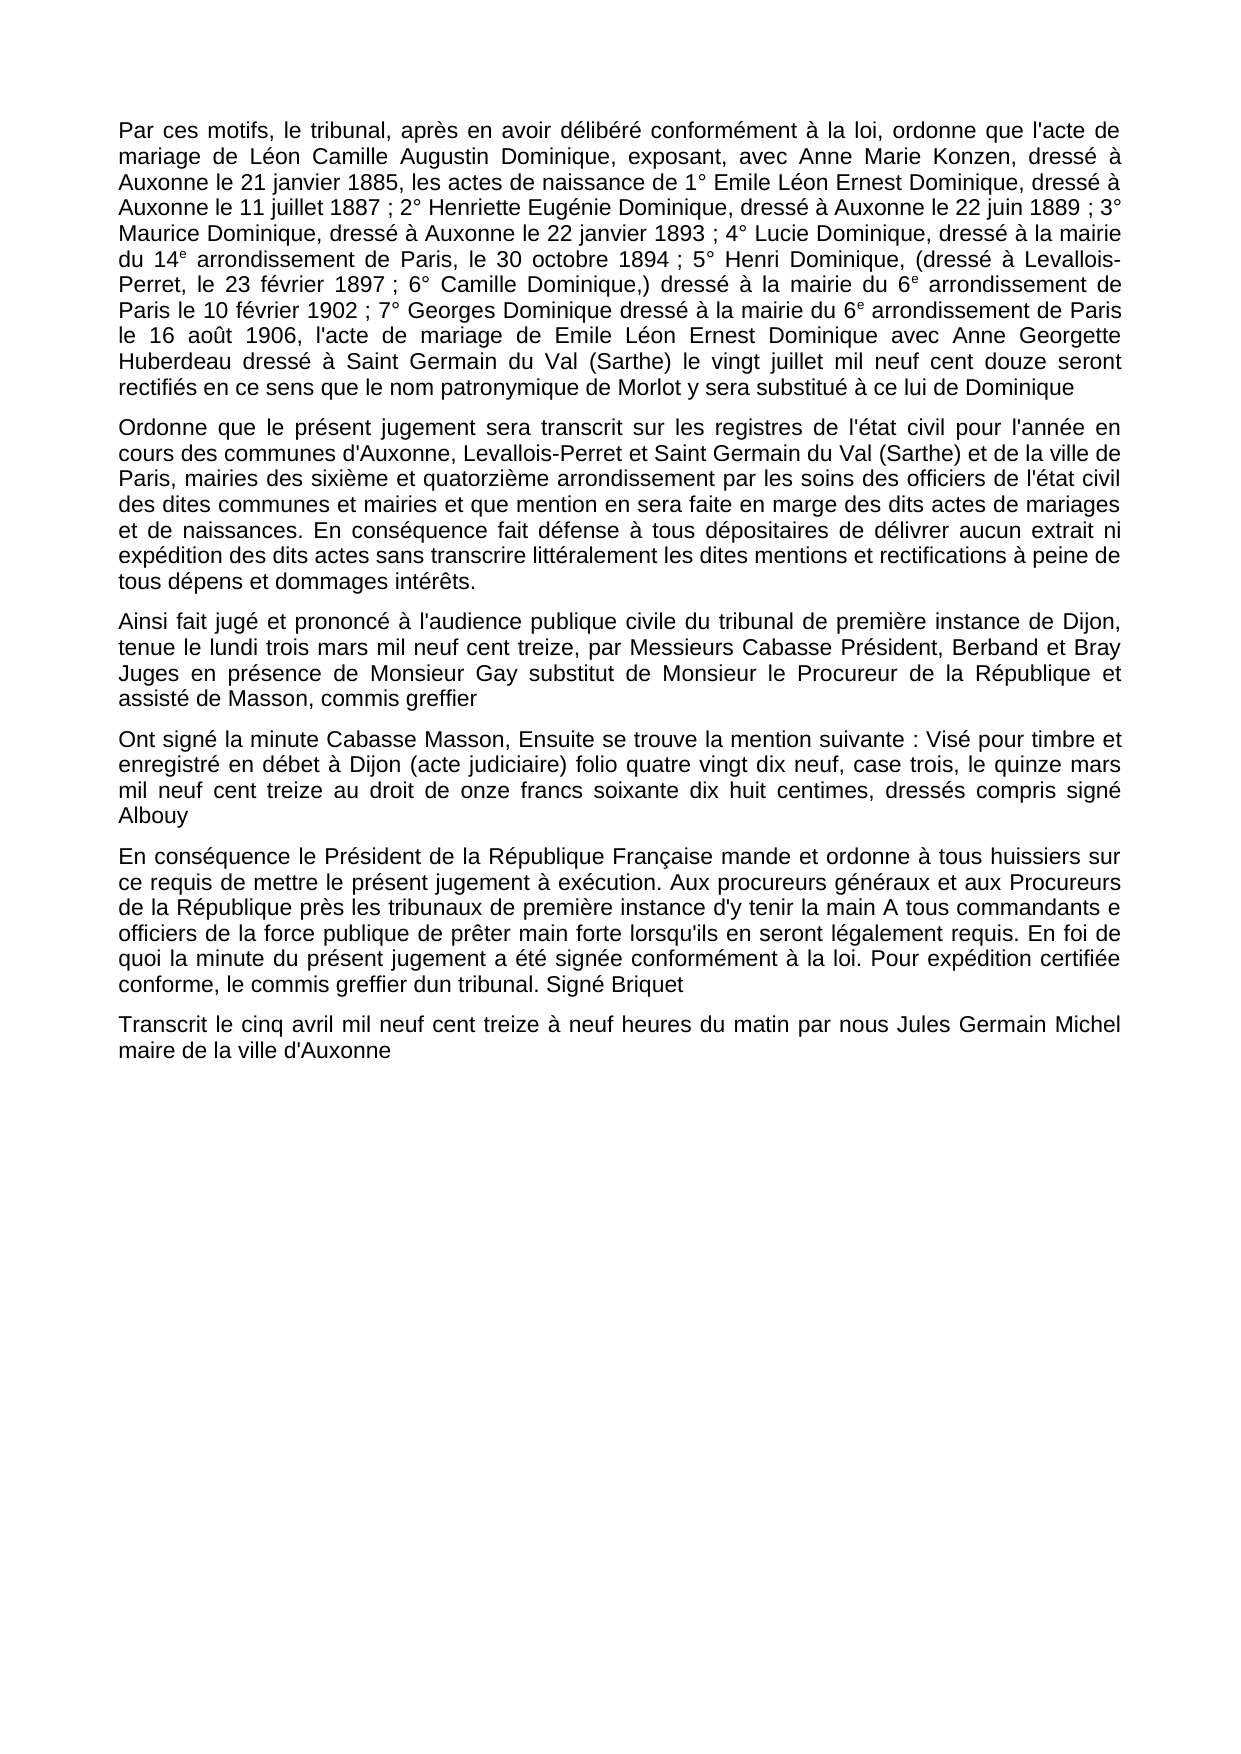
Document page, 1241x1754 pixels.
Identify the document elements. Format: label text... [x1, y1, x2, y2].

text Transcrit le cinq avril mil neuf cent treize à neuf heures du matin par nous Jules Germain Michel maire de la ville d'Auxonne [118, 1012, 1122, 1063]
text Ainsi fait jugé et prononcé à l'audience publique civile du tribunal de première instance de Dijon, tenue le lundi trois mars mil neuf cent treize, par Messieurs Cabasse Président, Berband et Bray Juges en présence de Monsieur Gay substitut de Monsieur le Procureur de la République et assisté de Masson, commis greffier [118, 609, 1122, 711]
text En conséquence le Président de la République Française mande et ordonne à tous huissiers sur ce requis de mettre le présent jugement à exécution. Aux procureurs généraux et aux Procureurs de la République près les tribunaux de première instance d'y tenir la main A tous commandants e officiers de la force publique de prêter main forte lorsqu'ils en seront légalement requis. En foi de quoi la minute du présent jugement a été signée conformément à la loi. Pour expédition certifiée conforme, le commis greffier dun tribunal. Signé Briquet [118, 843, 1122, 997]
text Par ces motifs, le tribunal, après en avoir délibéré conformément à la loi, ordonne que l'acte de mariage de Léon Camille Augustin Dominique, exposant, avec Anne Marie Konzen, dressé à Auxonne le 21 janvier 1885, les actes de naissance de 1° Emile Léon Ernest Dominique, dressé à Auxonne le 11 juillet 1887 ; 2° Henriette Eugénie Dominique, dressé à Auxonne le 22 juin 1889 ; 3° Maurice Dominique, dressé à Auxonne le 22 janvier 1893 ; 4° Lucie Dominique, dressé à la mairie du 14e arrondissement de Paris, le 30 octobre 1894 ; 5° Henri Dominique, (dressé à Levallois-Perret, le 23 février 1897 ; 6° Camille Dominique,) dressé à la mairie du 6e arrondissement de Paris le 10 février 1902 ; 7° Georges Dominique dressé à la mairie du 6e arrondissement de Paris le 16 août 1906, l'acte de mariage de Emile Léon Ernest Dominique avec Anne Georgette Huberdeau dressé à Saint Germain du Val (Sarthe) le vingt juillet mil neuf cent douze seront rectifiés en ce sens que le nom patronymique de Morlot y sera substitué à ce lui de Dominique [118, 118, 1122, 400]
text Ont signé la minute Cabasse Masson, Ensuite se trouve la mention suivante : Visé pour timbre et enregistré en débet à Dijon (acte judiciaire) folio quatre vingt dix neuf, case trois, le quinze mars mil neuf cent treize au droit de onze francs soixante dix huit centimes, dressés compris signé Albouy [118, 726, 1122, 829]
text Ordonne que le présent jugement sera transcrit sur les registres de l'état civil pour l'année en cours des communes d'Auxonne, Levallois-Perret et Saint Germain du Val (Sarthe) et de la ville de Paris, mairies des sixième et quatorzième arrondissement par les soins des officiers de l'état civil des dites communes et mairies et que mention en sera faite en marge des dits actes de mariages et de naissances. En conséquence fait défense à tous dépositaires de délivrer aucun extrait ni expédition des dits actes sans transcrire littéralement les dites mentions et rectifications à peine de tous dépens et dommages intérêts. [118, 415, 1122, 594]
